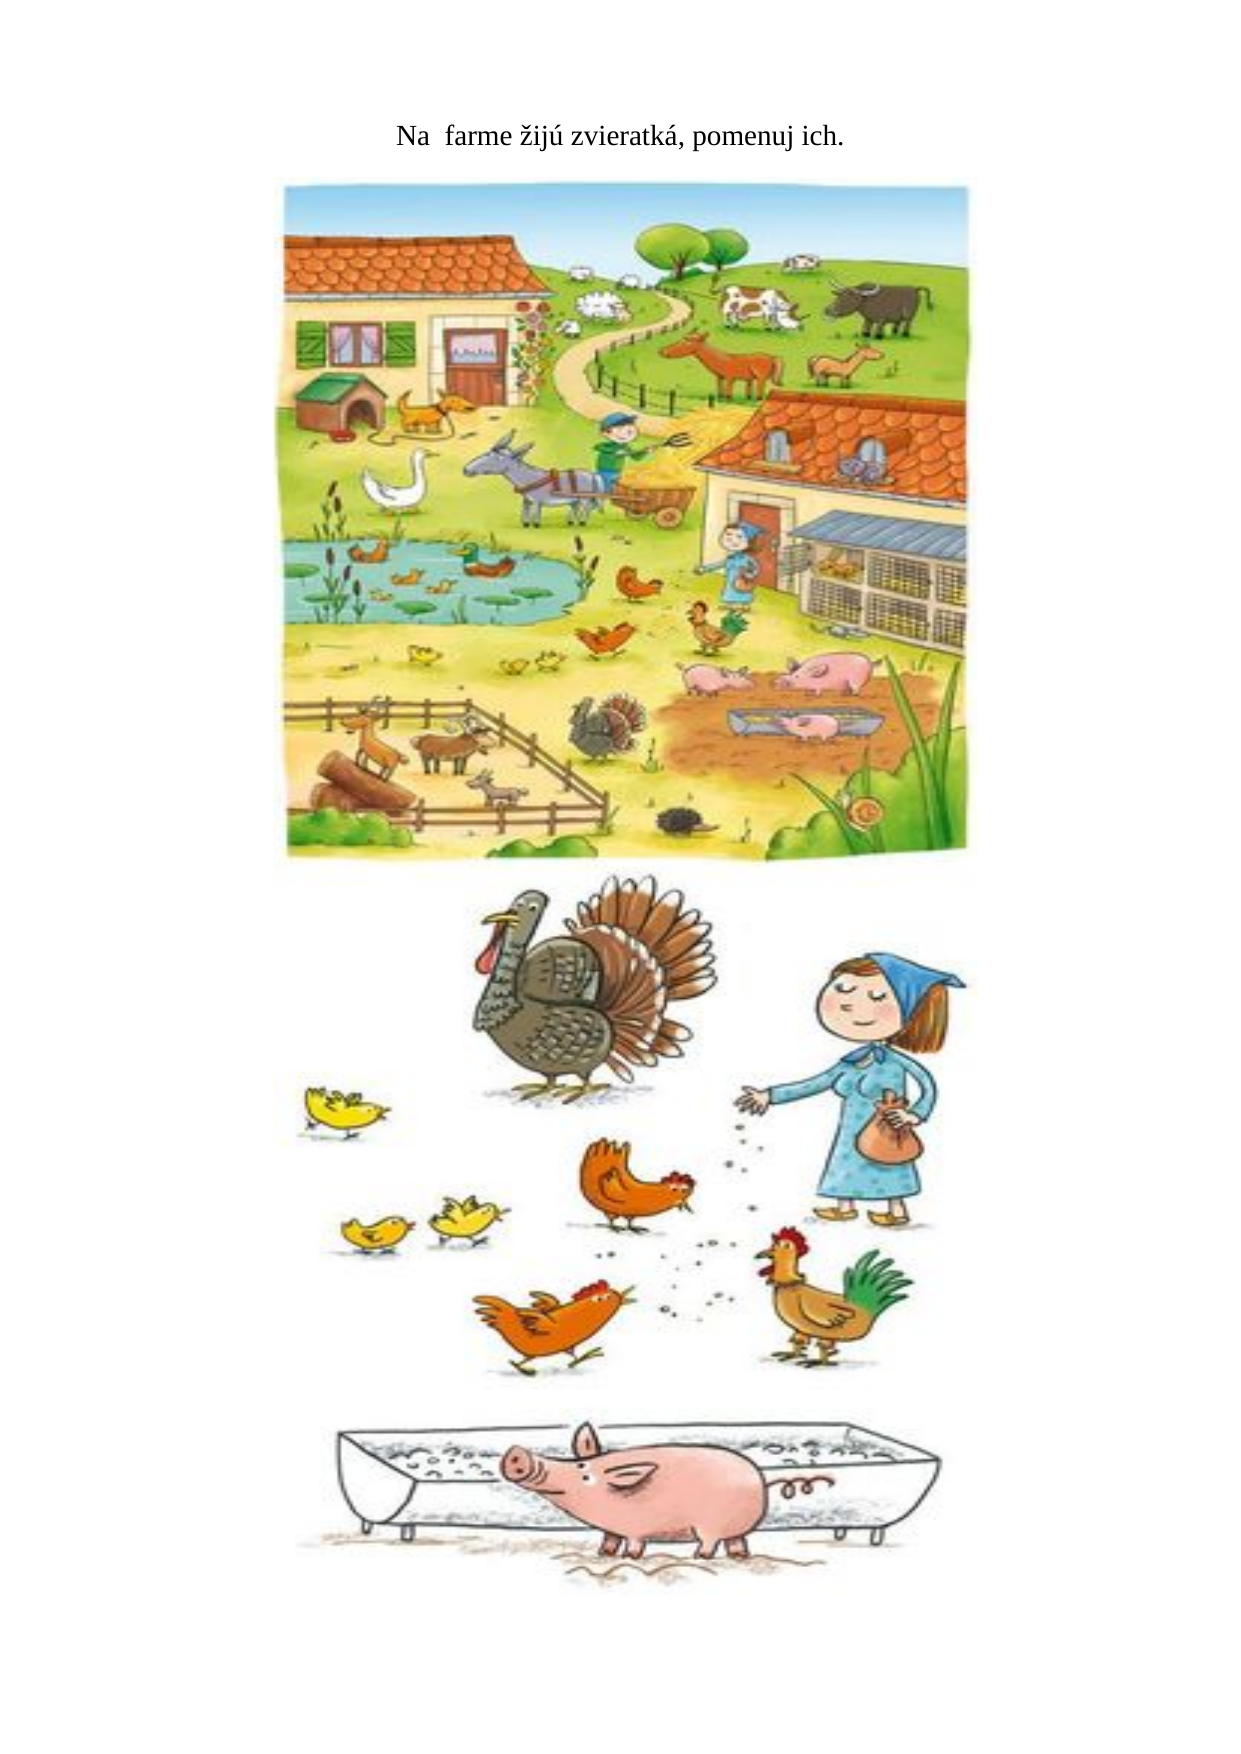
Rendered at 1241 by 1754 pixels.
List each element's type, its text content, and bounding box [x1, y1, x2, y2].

text Na farme žijú zvieratká, pomenuj ich. [118, 118, 1122, 152]
picture [273, 177, 979, 1609]
